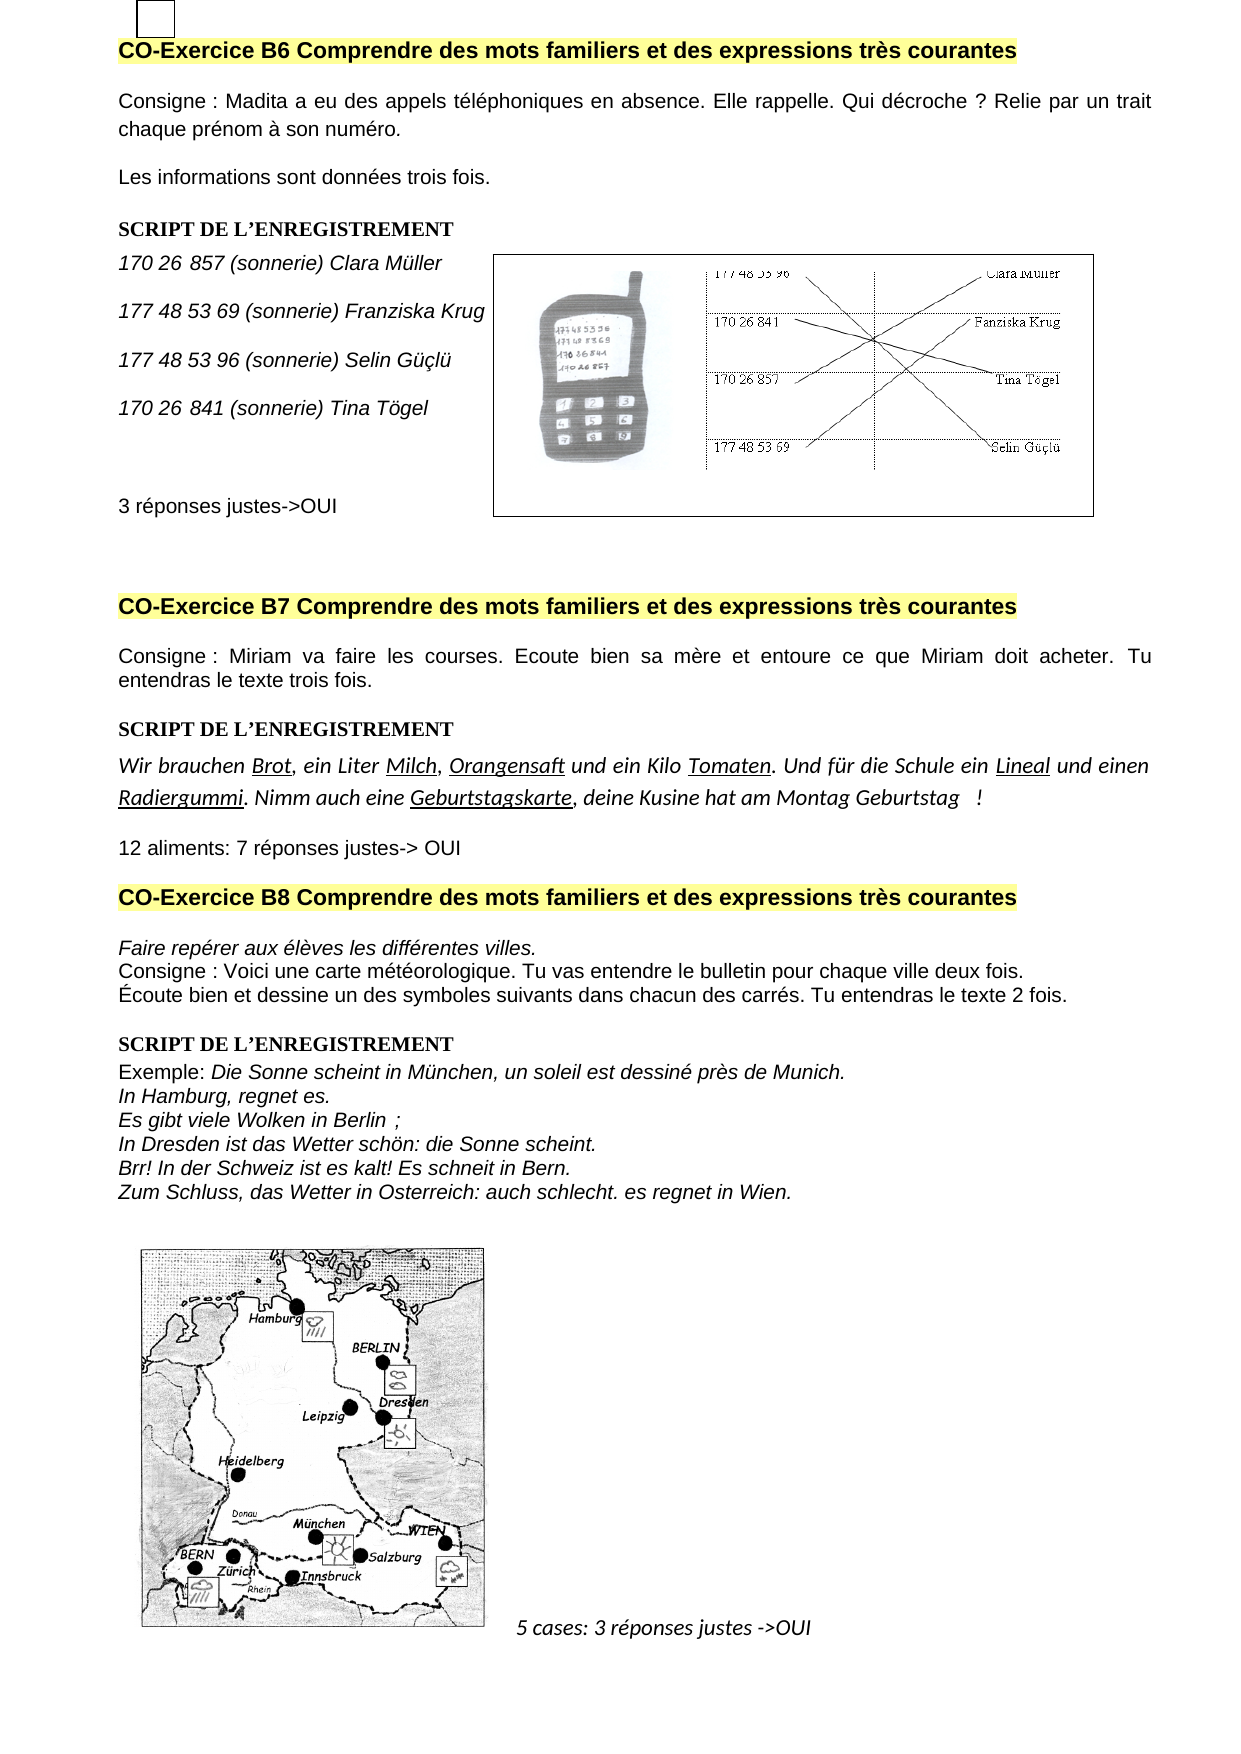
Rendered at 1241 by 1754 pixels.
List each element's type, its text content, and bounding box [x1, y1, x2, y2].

text Écoute bien et dessine un des symboles suivants dans chacun des carrés. Tu entendras le texte 2 fois. [118, 983, 1152, 1007]
text 12 aliments: 7 réponses justes-> OUI [118, 836, 1152, 860]
text Exemple: Die Sonne scheint in München, un soleil est dessiné près de Munich. [118, 1060, 1152, 1084]
text [1094, 348, 1187, 372]
picture [525, 271, 1060, 470]
text Consigne : Voici une carte météorologique. Tu vas entendre le bulletin pour chaque ville deux fois. [118, 959, 1152, 983]
text Consigne : Madita a eu des appels téléphoniques en absence. Elle rappelle. Qui décroche ? Relie par un trait chaque prénom à son numéro. [118, 89, 1152, 140]
text In Hamburg, regnet es. [118, 1084, 1152, 1108]
subtitle SCRIPT DE L’ENREGISTREMENT [118, 217, 1152, 241]
text Wir brauchen Brot, ein Liter Milch, Orangensaft und ein Kilo Tomaten. Und für die Schule ein Lineal und einen Radiergummi. Nimm auch eine Geburtstagskarte, deine Kusine hat am Montag Geburtstag ! [118, 751, 1152, 811]
text Zum Schluss, das Wetter in Osterreich: auch schlecht. es regnet in Wien. [118, 1180, 1152, 1204]
picture [134, 1245, 489, 1627]
text In Dresden ist das Wetter schön: die Sonne scheint. [118, 1132, 1152, 1156]
text 177 48 53 69 (sonnerie) Franziska Krug [118, 299, 492, 323]
text 170 26 841 (sonnerie) Tina Tögel [118, 396, 492, 420]
text Consigne : Miriam va faire les courses. Ecoute bien sa mère et entoure ce que Miriam doit acheter. Tu entendras le texte trois fois. [118, 644, 1152, 692]
text 5 cases: 3 réponses justes ->OUI [118, 1236, 1152, 1641]
text 170 26 857 (sonnerie) Clara Müller [118, 251, 1187, 275]
text Es gibt viele Wolken in Berlin ; [118, 1108, 1152, 1132]
text [1094, 299, 1187, 323]
text CO-Exercice B8 Comprendre des mots familiers et des expressions très courantes [118, 884, 1152, 911]
text CO-Exercice B7 Comprendre des mots familiers et des expressions très courantes [118, 593, 1152, 619]
text 3 réponses justes->OUI [118, 494, 493, 518]
text [1094, 396, 1152, 420]
text Les informations sont données trois fois. [118, 165, 1152, 189]
text Faire repérer aux élèves les différentes villes. [118, 935, 1152, 959]
subtitle SCRIPT DE L’ENREGISTREMENT [118, 717, 1152, 741]
text CO-Exercice B6 Comprendre des mots familiers et des expressions très courantes [118, 37, 1152, 64]
subtitle SCRIPT DE L’ENREGISTREMENT [118, 1032, 1152, 1056]
text [494, 494, 1152, 518]
text 177 48 53 96 (sonnerie) Selin Güçlü [118, 348, 492, 372]
text Brr! In der Schweiz ist es kalt! Es schneit in Bern. [118, 1156, 1152, 1180]
